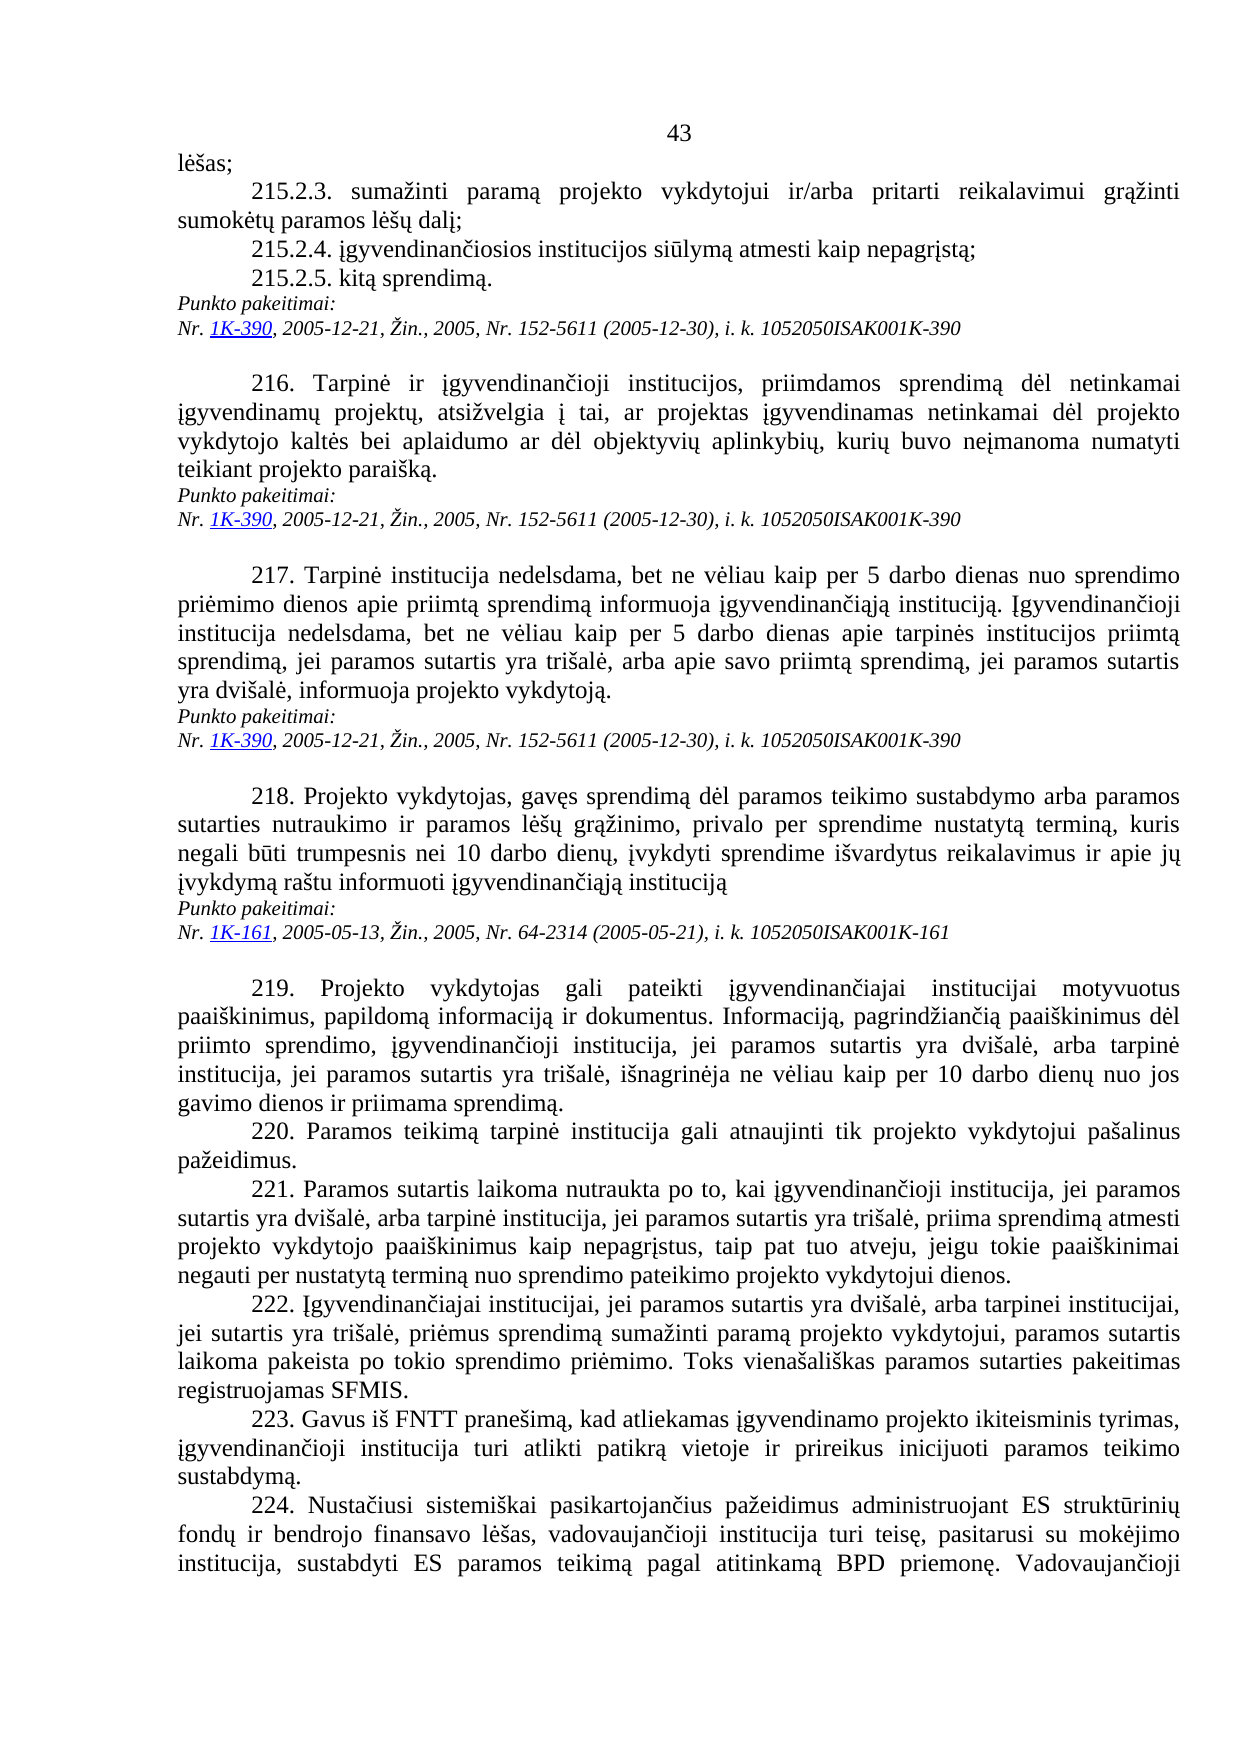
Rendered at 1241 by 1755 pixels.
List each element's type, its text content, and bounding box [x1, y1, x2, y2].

text 224. Nustačiusi sistemiškai pasikartojančius pažeidimus administruojant ES struktūrinių fondų ir bendrojo finansavo lėšas, vadovaujančioji institucija turi teisę, pasitarusi su mokėjimo institucija, sustabdyti ES paramos teikimą pagal atitinkamą BPD priemonę. Vadovaujančioji [177, 1490, 1181, 1576]
text 222. Įgyvendinančiajai institucijai, jei paramos sutartis yra dvišalė, arba tarpinei institucijai, jei sutartis yra trišalė, priėmus sprendimą sumažinti paramą projekto vykdytojui, paramos sutartis laikoma pakeista po tokio sprendimo priėmimo. Toks vienašališkas paramos sutarties pakeitimas registruojamas SFMIS. [177, 1289, 1181, 1404]
text Punkto pakeitimai: [177, 483, 1181, 507]
text 215.2.5. kitą sprendimą. [177, 263, 1181, 291]
text 216. Tarpinė ir įgyvendinančioji institucijos, priimdamos sprendimą dėl netinkamai įgyvendinamų projektų, atsižvelgia į tai, ar projektas įgyvendinamas netinkamai dėl projekto vykdytojo kaltės bei aplaidumo ar dėl objektyvių aplinkybių, kurių buvo neįmanoma numatyti teikiant projekto paraišką. [177, 368, 1181, 483]
text 215.2.3. sumažinti paramą projekto vykdytojui ir/arba pritarti reikalavimui grąžinti sumokėtų paramos lėšų dalį; [177, 176, 1181, 234]
text 217. Tarpinė institucija nedelsdama, bet ne vėliau kaip per 5 darbo dienas nuo sprendimo priėmimo dienos apie priimtą sprendimą informuoja įgyvendinančiąją instituciją. Įgyvendinančioji institucija nedelsdama, bet ne vėliau kaip per 5 darbo dienas apie tarpinės institucijos priimtą sprendimą, jei paramos sutartis yra trišalė, arba apie savo priimtą sprendimą, jei paramos sutartis yra dvišalė, informuoja projekto vykdytoją. [177, 560, 1181, 704]
text Punkto pakeitimai: [177, 896, 1181, 920]
text Nr. 1K-390, 2005-12-21, Žin., 2005, Nr. 152-5611 (2005-12-30), i. k. 1052050ISAK001K-390 [177, 315, 1181, 339]
text Nr. 1K-161, 2005-05-13, Žin., 2005, Nr. 64-2314 (2005-05-21), i. k. 1052050ISAK001K-161 [177, 920, 1181, 944]
text 219. Projekto vykdytojas gali pateikti įgyvendinančiajai institucijai motyvuotus paaiškinimus, papildomą informaciją ir dokumentus. Informaciją, pagrindžiančią paaiškinimus dėl priimto sprendimo, įgyvendinančioji institucija, jei paramos sutartis yra dvišalė, arba tarpinė institucija, jei paramos sutartis yra trišalė, išnagrinėja ne vėliau kaip per 10 darbo dienų nuo jos gavimo dienos ir priimama sprendimą. [177, 973, 1181, 1116]
text 223. Gavus iš FNTT pranešimą, kad atliekamas įgyvendinamo projekto ikiteisminis tyrimas, įgyvendinančioji institucija turi atlikti patikrą vietoje ir prireikus inicijuoti paramos teikimo sustabdymą. [177, 1404, 1181, 1490]
text 215.2.4. įgyvendinančiosios institucijos siūlymą atmesti kaip nepagrįstą; [177, 234, 1181, 263]
text 218. Projekto vykdytojas, gavęs sprendimą dėl paramos teikimo sustabdymo arba paramos sutarties nutraukimo ir paramos lėšų grąžinimo, privalo per sprendime nustatytą terminą, kuris negali būti trumpesnis nei 10 darbo dienų, įvykdyti sprendime išvardytus reikalavimus ir apie jų įvykdymą raštu informuoti įgyvendinančiąją instituciją [177, 781, 1181, 896]
text 220. Paramos teikimą tarpinė institucija gali atnaujinti tik projekto vykdytojui pašalinus pažeidimus. [177, 1116, 1181, 1174]
text Nr. 1K-390, 2005-12-21, Žin., 2005, Nr. 152-5611 (2005-12-30), i. k. 1052050ISAK001K-390 [177, 507, 1181, 531]
text Punkto pakeitimai: [177, 704, 1181, 728]
text 221. Paramos sutartis laikoma nutraukta po to, kai įgyvendinančioji institucija, jei paramos sutartis yra dvišalė, arba tarpinė institucija, jei paramos sutartis yra trišalė, priima sprendimą atmesti projekto vykdytojo paaiškinimus kaip nepagrįstus, taip pat tuo atveju, jeigu tokie paaiškinimai negauti per nustatytą terminą nuo sprendimo pateikimo projekto vykdytojui dienos. [177, 1174, 1181, 1289]
text Nr. 1K-390, 2005-12-21, Žin., 2005, Nr. 152-5611 (2005-12-30), i. k. 1052050ISAK001K-390 [177, 728, 1181, 752]
text lėšas; [177, 148, 1181, 176]
text Punkto pakeitimai: [177, 291, 1181, 315]
